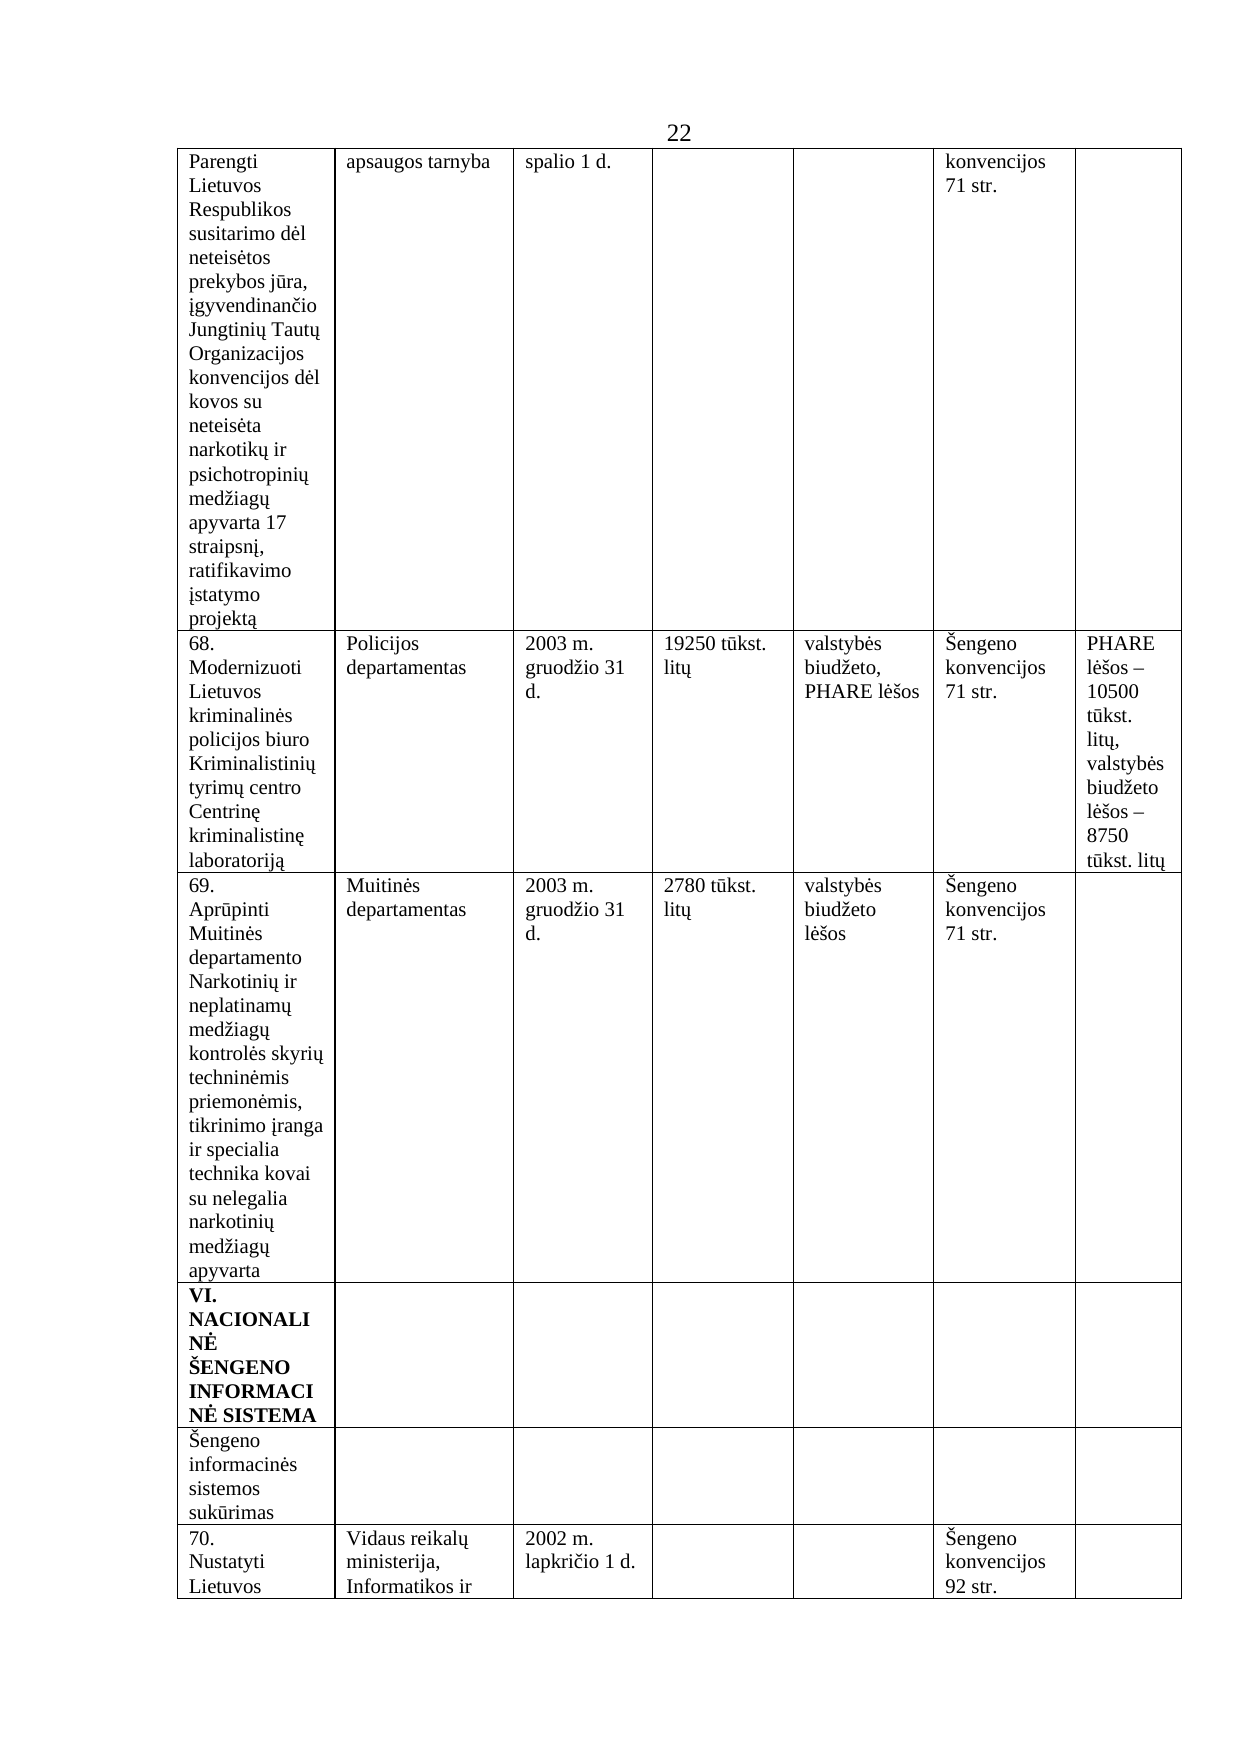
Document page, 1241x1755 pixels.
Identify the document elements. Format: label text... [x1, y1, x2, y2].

table_cell [653, 1525, 793, 1598]
table_cell Vidaus reikalų ministerija, Informatikos ir [336, 1525, 513, 1598]
table_cell konvencijos 71 str. [934, 149, 1075, 630]
table_cell [514, 1428, 652, 1524]
table_cell 70. Nustatyti Lietuvos [178, 1525, 334, 1598]
table_cell [794, 1428, 933, 1524]
table_cell [653, 149, 793, 630]
table_cell [794, 1525, 933, 1598]
table_cell [794, 1283, 933, 1427]
table_cell [1076, 873, 1181, 1282]
table_cell 2002 m. lapkričio 1 d. [514, 1525, 652, 1598]
table_cell Šengeno konvencijos 92 str. [934, 1525, 1075, 1598]
table_cell [934, 1283, 1075, 1427]
table_cell [794, 149, 933, 630]
table_cell [336, 1283, 513, 1427]
table_cell [1076, 149, 1181, 630]
table_cell VI. NACIONALINĖ ŠENGENO INFORMACINĖ SISTEMA [178, 1283, 334, 1427]
table_cell valstybės biudžeto, PHARE lėšos [794, 631, 933, 872]
table_cell 2003 m. gruodžio 31 d. [514, 631, 652, 872]
table_cell [653, 1428, 793, 1524]
table_cell [514, 1283, 652, 1427]
table_cell spalio 1 d. [514, 149, 652, 630]
table_cell [336, 1428, 513, 1524]
table_cell PHARE lėšos – 10500 tūkst. litų, valstybės biudžeto lėšos – 8750 tūkst. litų [1076, 631, 1181, 872]
table_cell 2003 m. gruodžio 31 d. [514, 873, 652, 1282]
table_cell Parengti Lietuvos Respublikos susitarimo dėl neteisėtos prekybos jūra, įgyvendinančio Jungtinių Tautų Organizacijos konvencijos dėl kovos su neteisėta narkotikų ir psichotropinių medžiagų apyvarta 17 straipsnį, ratifikavimo įstatymo projektą [178, 149, 334, 630]
table_cell Šengeno informacinės sistemos sukūrimas [178, 1428, 334, 1524]
table_cell Muitinės departamentas [336, 873, 513, 1282]
table_cell [934, 1428, 1075, 1524]
table_cell [653, 1283, 793, 1427]
table_cell 19250 tūkst. litų [653, 631, 793, 872]
table_cell apsaugos tarnyba [336, 149, 513, 630]
table_cell 2780 tūkst. litų [653, 873, 793, 1282]
table_cell [1076, 1525, 1181, 1598]
table_cell 69. Aprūpinti Muitinės departamento Narkotinių ir neplatinamų medžiagų kontrolės skyrių techninėmis priemonėmis, tikrinimo įranga ir specialia technika kovai su nelegalia narkotinių medžiagų apyvarta [178, 873, 334, 1282]
table_cell Šengeno konvencijos 71 str. [934, 873, 1075, 1282]
table_cell Šengeno konvencijos 71 str. [934, 631, 1075, 872]
table_cell [1076, 1283, 1181, 1427]
table_cell valstybės biudžeto lėšos [794, 873, 933, 1282]
table_cell Policijos departamentas [336, 631, 513, 872]
table_cell 68. Modernizuoti Lietuvos kriminalinės policijos biuro Kriminalistinių tyrimų centro Centrinę kriminalistinę laboratoriją [178, 631, 334, 872]
table_cell [1076, 1428, 1181, 1524]
